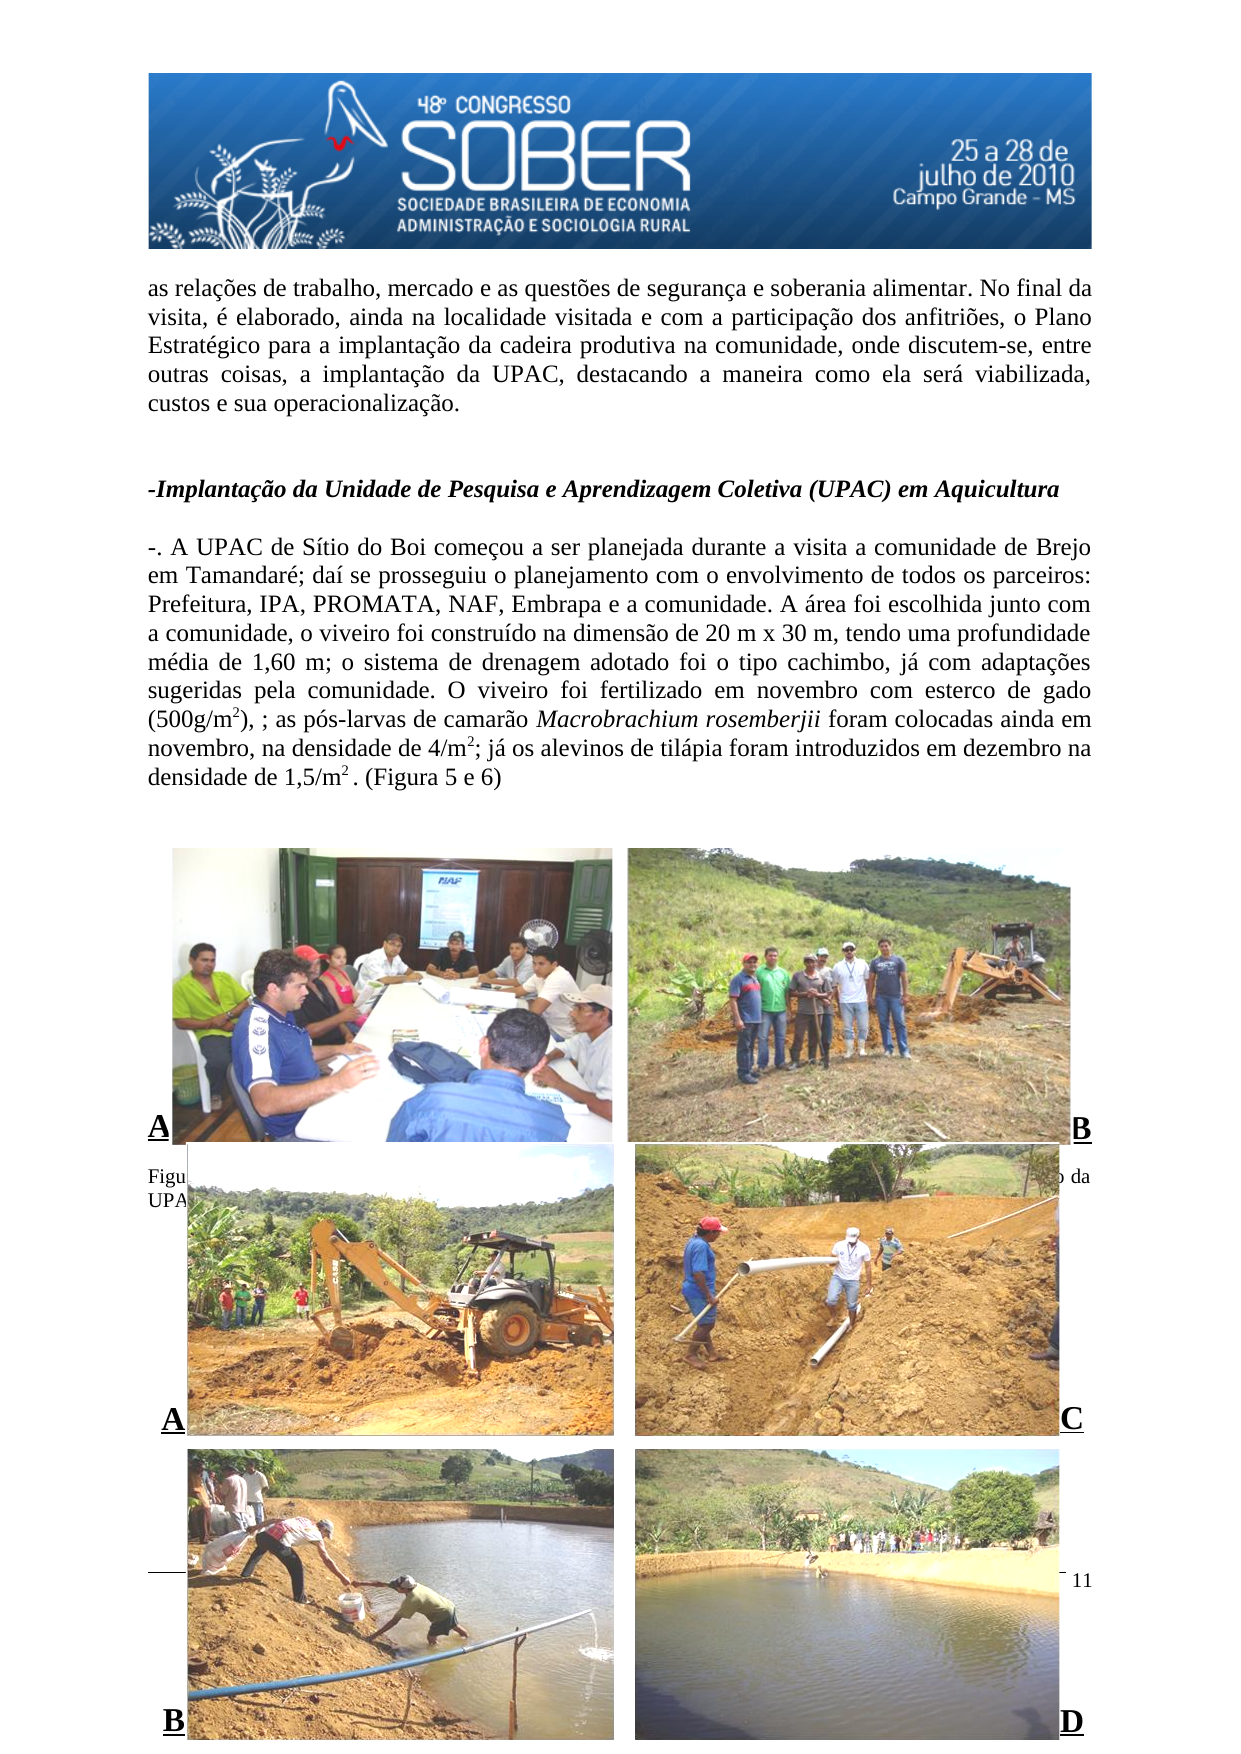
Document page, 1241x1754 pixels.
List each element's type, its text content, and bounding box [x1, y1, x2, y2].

text -. A UPAC de Sítio do Boi começou a ser planejada durante a visita a comunidade de Brejo em Tamandaré; daí se prosseguiu o planejamento com o envolvimento de todos os parceiros: Prefeitura, IPA, PROMATA, NAF, Embrapa e a comunidade. A área foi escolhida junto com a comunidade, o viveiro foi construído na dimensão de 20 m x 30 m, tendo uma profundidade média de 1,60 m; o sistema de drenagem adotado foi o tipo cachimbo, já com adaptações sugeridas pela comunidade. O viveiro foi fertilizado em novembro com esterco de gado (500g/m2), ; as pós-larvas de camarão Macrobrachium rosemberjii foram colocadas ainda em novembro, na densidade de 4/m2; já os alevinos de tilápia foram introduzidos em dezembro na densidade de 1,5/m2 . (Figura 5 e 6) [148, 532, 1092, 791]
text -Implantação da Unidade de Pesquisa e Aprendizagem Coletiva (UPAC) em Aquicultura [148, 474, 1092, 503]
picture [148, 73, 1092, 249]
text A estratégia, que denominamos de Estudo Dirigido (ED) é uma tentativa de promover uma interação lógica entre atores e ações de extensão, mesclando metodologias participativas de diagnóstico e planejamento, processos educativos de formação e capacitação, sistematização (organização da produção local, agrícola familiar), pesquisa aplicada, programas de governo, construção e adaptação de tecnologias, estudos de caso, intercâmbios, etc; em torno de uma cadeia produtiva selecionada pelas comunidades. O ED tem seu ponto de partida no Plano de Ação Municipal (PAM), que é realizado anualmente pelos escritórios de Ater do IPA. A cada ano os escritórios locais selecionam 5 (cinco) comunidades no município onde se pretende realizar um trabalho mais sistematizado de Ater, com foco no desenvolvimento rural sustentável. Em cada localidade é realizado um Diagnóstico Rural Participativo (DRP) amplo e detalhado, que dá suporte para a construção coletiva de um planejamento estratégico para a comunidade. [168, 848, 1074, 1754]
text as relações de trabalho, mercado e as questões de segurança e soberania alimentar. No final da visita, é elaborado, ainda na localidade visitada e com a participação dos anfitriões, o Plano Estratégico para a implantação da cadeira produtiva na comunidade, onde discutem-se, entre outras coisas, a implantação da UPAC, destacando a maneira como ela será viabilizada, custos e sua operacionalização. [148, 273, 1092, 417]
